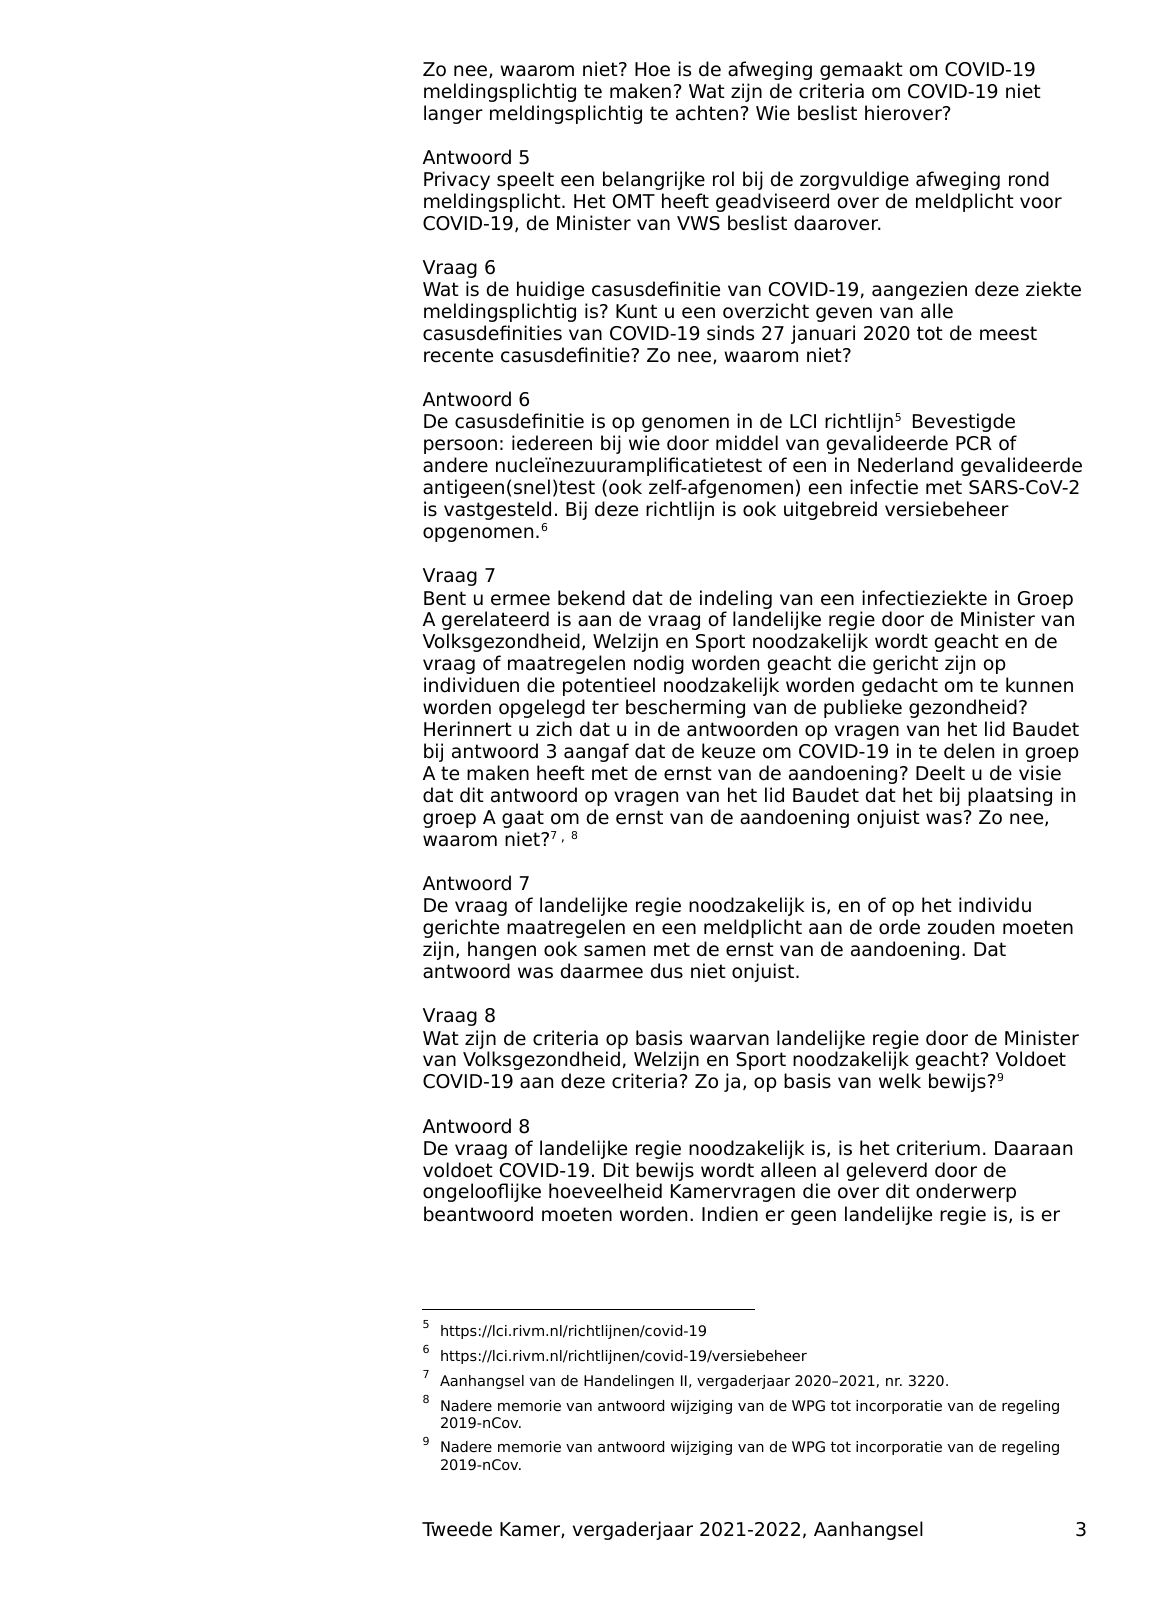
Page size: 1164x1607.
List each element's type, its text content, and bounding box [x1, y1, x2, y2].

text De vraag of landelijke regie noodzakelijk is, en of op het individu gerichte maatregelen en een meldplicht aan de orde zouden moeten zijn, hangen ook samen met de ernst van de aandoening. Dat antwoord was daarmee dus niet onjuist. [422, 895, 1087, 983]
text De casusdefinitie is op genomen in de LCI richtlijn Bevestigde persoon: iedereen bij wie door middel van gevalideerde PCR of andere nucleïnezuuramplificatietest of een in Nederland gevalideerde antigeen(snel)test (ook zelf-afgenomen) een infectie met SARS-CoV-2 is vastgesteld. Bij deze richtlijn is ook uitgebreid versiebeheer opgenomen. [422, 411, 1087, 543]
text Zo nee, waarom niet? Hoe is de afweging gemaakt om COVID-19 meldingsplichtig te maken? Wat zijn de criteria om COVID-19 niet langer meldingsplichtig te achten? Wie beslist hierover? [422, 59, 1087, 125]
text Vraag 7 [422, 565, 1087, 587]
text Wat is de huidige casusdefinitie van COVID-19, aangezien deze ziekte meldingsplichtig is? Kunt u een overzicht geven van alle casusdefinities van COVID-19 sinds 27 januari 2020 tot de meest recente casusdefinitie? Zo nee, waarom niet? [422, 279, 1087, 367]
text Antwoord 5 [422, 147, 1087, 169]
text Vraag 6 [422, 257, 1087, 279]
text Privacy speelt een belangrijke rol bij de zorgvuldige afweging rond meldingsplicht. Het OMT heeft geadviseerd over de meldplicht voor COVID-19, de Minister van VWS beslist daarover. [422, 169, 1087, 235]
text Antwoord 7 [422, 873, 1087, 895]
text Antwoord 8 [422, 1116, 1087, 1137]
text Nadere memorie van antwoord wijziging van de WPG tot incorporatie van de regeling 2019-nCov. [422, 1393, 1087, 1432]
text Aanhangsel van de Handelingen II, vergaderjaar 2020–2021, nr. 3220. [422, 1368, 1087, 1391]
text Bent u ermee bekend dat de indeling van een infectieziekte in Groep A gerelateerd is aan de vraag of landelijke regie door de Minister van Volksgezondheid, Welzijn en Sport noodzakelijk wordt geacht en de vraag of maatregelen nodig worden geacht die gericht zijn op individuen die potentieel noodzakelijk worden gedacht om te kunnen worden opgelegd ter bescherming van de publieke gezondheid? Herinnert u zich dat u in de antwoorden op vragen van het lid Baudet bij antwoord 3 aangaf dat de keuze om COVID-19 in te delen in groep A te maken heeft met de ernst van de aandoening? Deelt u de visie dat dit antwoord op vragen van het lid Baudet dat het bij plaatsing in groep A gaat om de ernst van de aandoening onjuist was? Zo nee, waarom niet?, [422, 587, 1087, 851]
text Antwoord 6 [422, 389, 1087, 411]
text https://lci.rivm.nl/richtlijnen/covid-19 [422, 1318, 1087, 1341]
text https://lci.rivm.nl/richtlijnen/covid-19/versiebeheer [422, 1343, 1087, 1366]
text De vraag of landelijke regie noodzakelijk is, is het criterium. Daaraan voldoet COVID-19. Dit bewijs wordt alleen al geleverd door de ongelooflijke hoeveelheid Kamervragen die over dit onderwerp beantwoord moeten worden. Indien er geen landelijke regie is, is er [422, 1137, 1087, 1225]
text Vraag 8 [422, 1005, 1087, 1027]
text Nadere memorie van antwoord wijziging van de WPG tot incorporatie van de regeling 2019-nCov. [422, 1435, 1087, 1474]
text Wat zijn de criteria op basis waarvan landelijke regie door de Minister van Volksgezondheid, Welzijn en Sport noodzakelijk geacht? Voldoet COVID-19 aan deze criteria? Zo ja, op basis van welk bewijs? [422, 1027, 1087, 1093]
